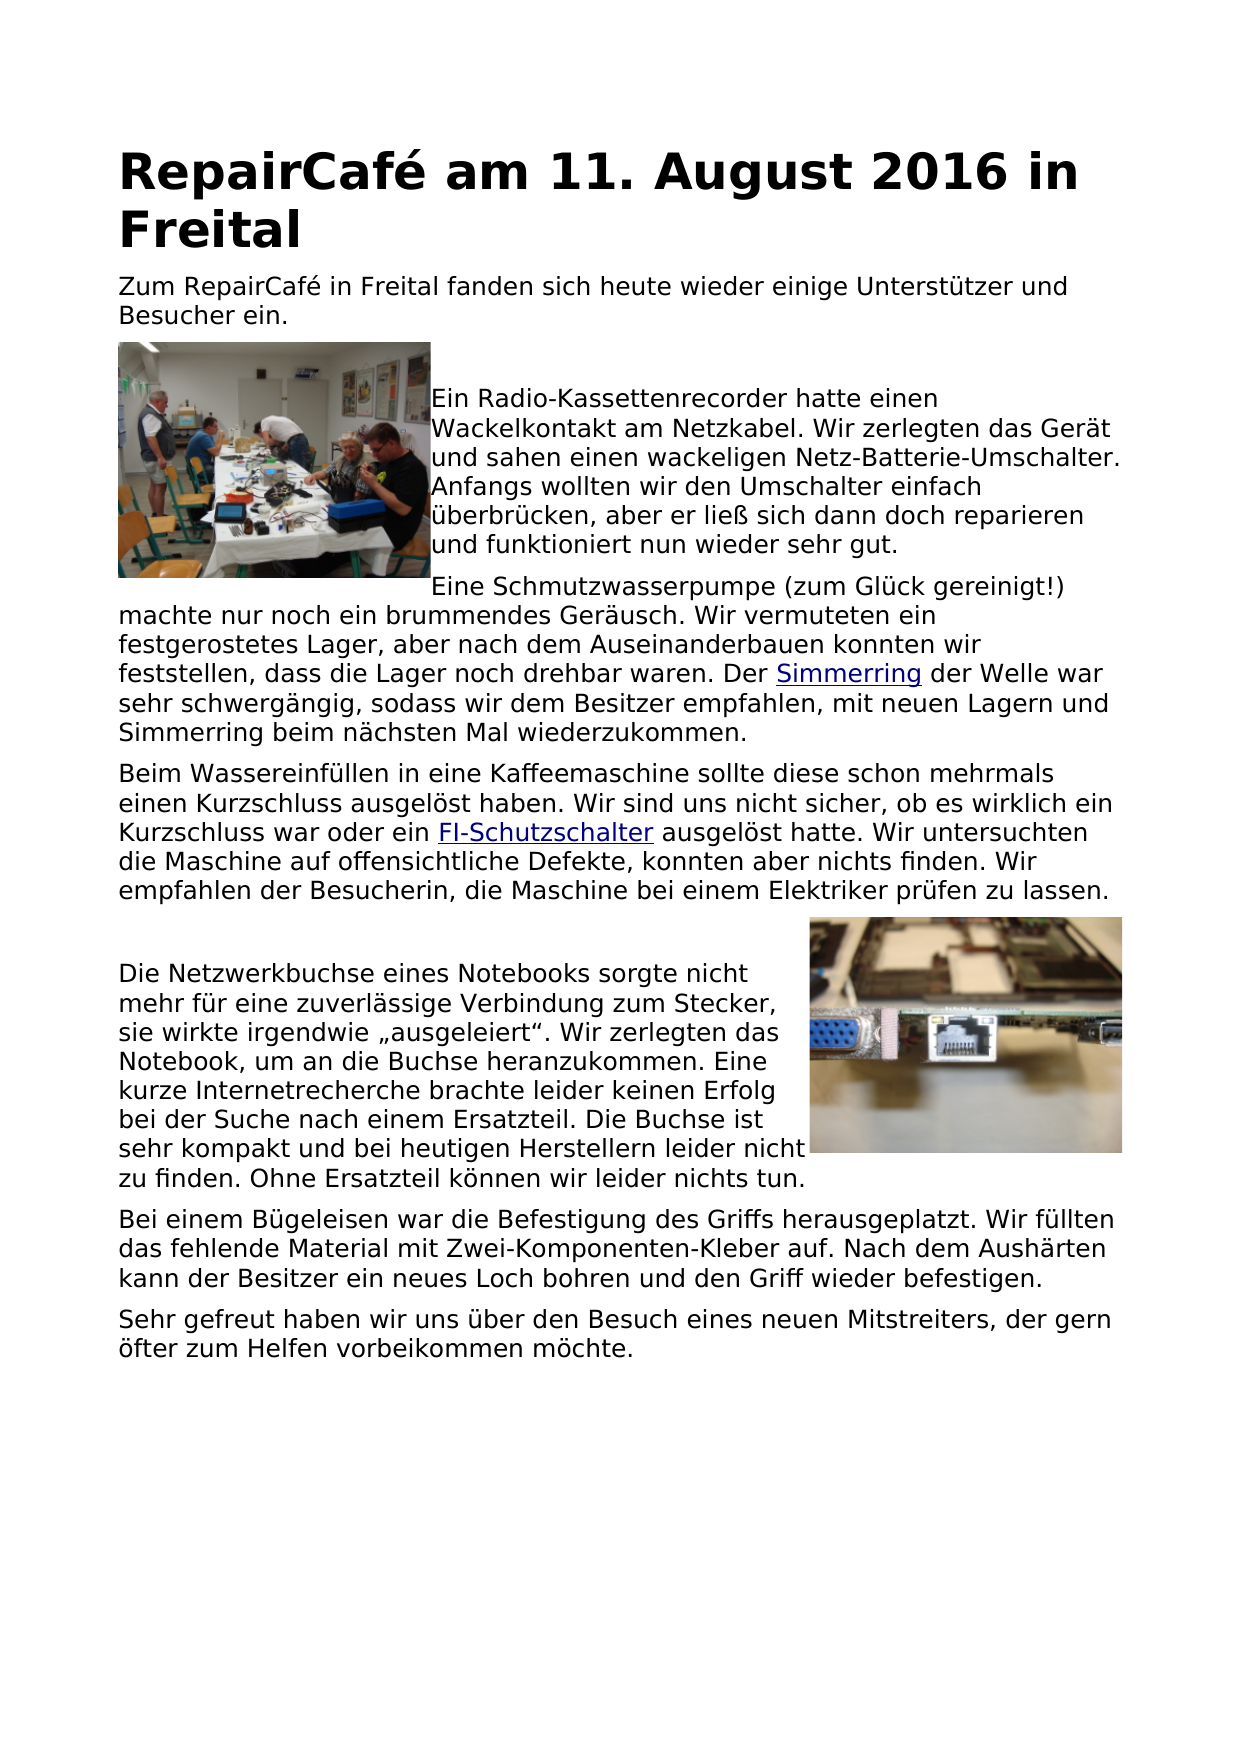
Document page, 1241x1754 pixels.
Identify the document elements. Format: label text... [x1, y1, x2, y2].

text Ein Radio-Kassettenrecorder hatte einen Wackelkontakt am Netzkabel. Wir zerlegten das Gerät und sahen einen wackeligen Netz-Batterie-Umschalter. Anfangs wollten wir den Umschalter einfach überbrücken, aber er ließ sich dann doch reparieren und funktioniert nun wieder sehr gut. [431, 384, 1122, 559]
text Beim Wassereinfüllen in eine Kaffeemaschine sollte diese schon mehrmals einen Kurzschluss ausgelöst haben. Wir sind uns nicht sicher, ob es wirklich ein Kurzschluss war oder ein FI-Schutzschalter ausgelöst hatte. Wir untersuchten die Maschine auf offensichtliche Defekte, konnten aber nichts finden. Wir empfahlen der Besucherin, die Maschine bei einem Elektriker prüfen zu lassen. [118, 759, 1122, 905]
text Bei einem Bügeleisen war die Befestigung des Griffs herausgeplatzt. Wir füllten das fehlende Material mit Zwei-Komponenten-Kleber auf. Nach dem Aushärten kann der Besitzer ein neues Loch bohren und den Griff wieder befestigen. [118, 1205, 1122, 1293]
subtitle RepairCafé am 11. August 2016 in Freital [118, 143, 1122, 259]
picture [118, 342, 431, 578]
picture [809, 917, 1123, 1153]
text Die Netzwerkbuchse eines Notebooks sorgte nicht mehr für eine zuverlässige Verbindung zum Stecker, sie wirkte irgendwie „ausgeleiert“. Wir zerlegten das Notebook, um an die Buchse heranzukommen. Eine kurze Internetrecherche brachte leider keinen Erfolg bei der Suche nach einem Ersatzteil. Die Buchse ist sehr kompakt und bei heutigen Herstellern leider nicht zu finden. Ohne Ersatzteil können wir leider nichts tun. [118, 959, 1122, 1193]
text Zum RepairCafé in Freital fanden sich heute wieder einige Unterstützer und Besucher ein. [118, 272, 1122, 330]
text Eine Schmutzwasserpumpe (zum Glück gereinigt!) machte nur noch ein brummendes Geräusch. Wir vermuteten ein festgerostetes Lager, aber nach dem Auseinanderbauen konnten wir feststellen, dass die Lager noch drehbar waren. Der Simmerring der Welle war sehr schwergängig, sodass wir dem Besitzer empfahlen, mit neuen Lagern und Simmerring beim nächsten Mal wiederzukommen. [118, 572, 1122, 747]
text Sehr gefreut haben wir uns über den Besuch eines neuen Mitstreiters, der gern öfter zum Helfen vorbeikommen möchte. [118, 1305, 1122, 1364]
